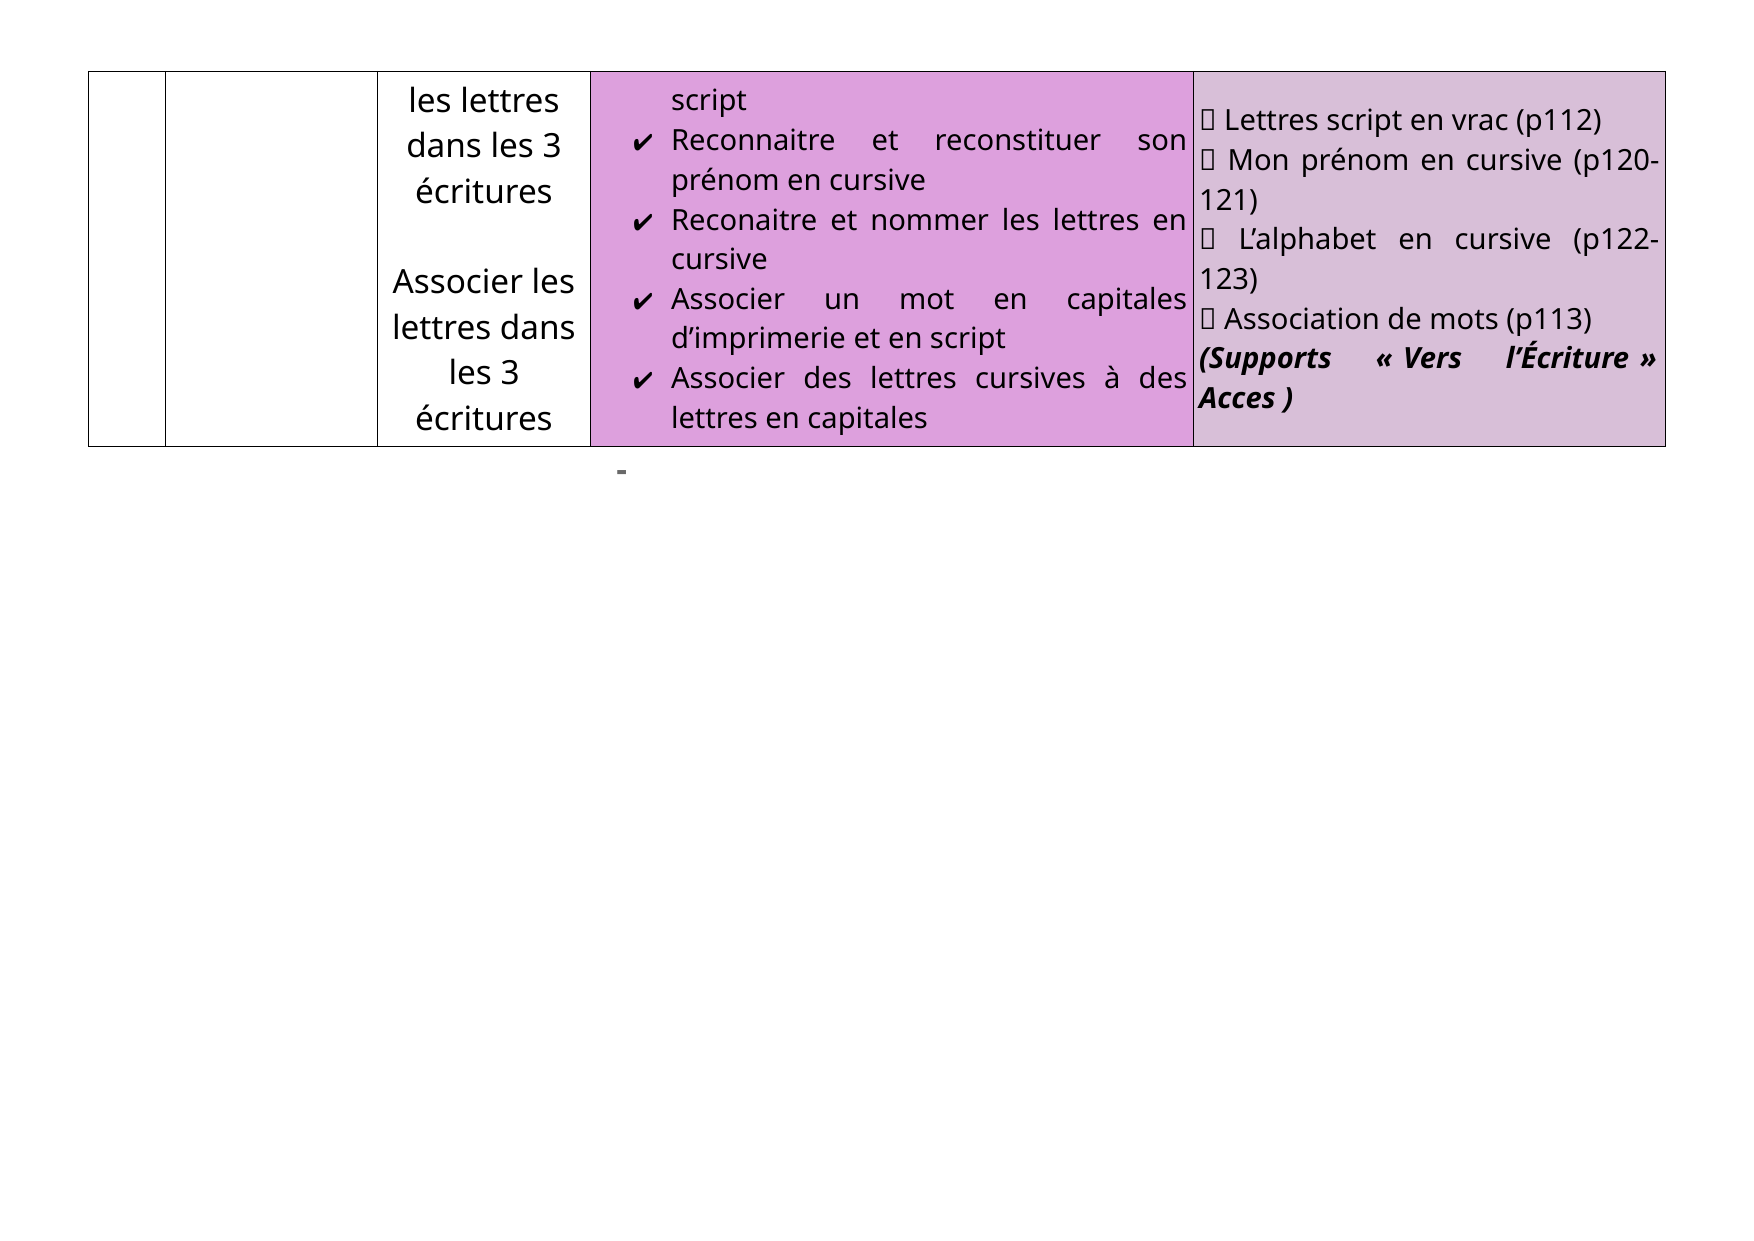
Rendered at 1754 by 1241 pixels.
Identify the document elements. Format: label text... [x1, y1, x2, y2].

table_cell les lettres dans les 3 écritures Associer les lettres dans les 3 écritures [378, 72, 590, 446]
table_cell Reconnaitre et nommer les letres en script Reconnaitre et reconstituer son prénom en cursive Reconaitre et nommer les lettres en cursive Associer un mot en capitales d’imprimerie et en script Associer des lettres cursives à des lettres en capitales [591, 72, 1193, 446]
text - [88, 447, 1665, 491]
table_cell [89, 72, 165, 446]
table_cell [166, 72, 377, 446]
table_cell  Lettres script en vrac (p112)  Mon prénom en cursive (p120-121)  L’alphabet en cursive (p122-123)  Association de mots (p113) (Supports « Vers l’Écriture » Acces ) [1194, 72, 1665, 446]
